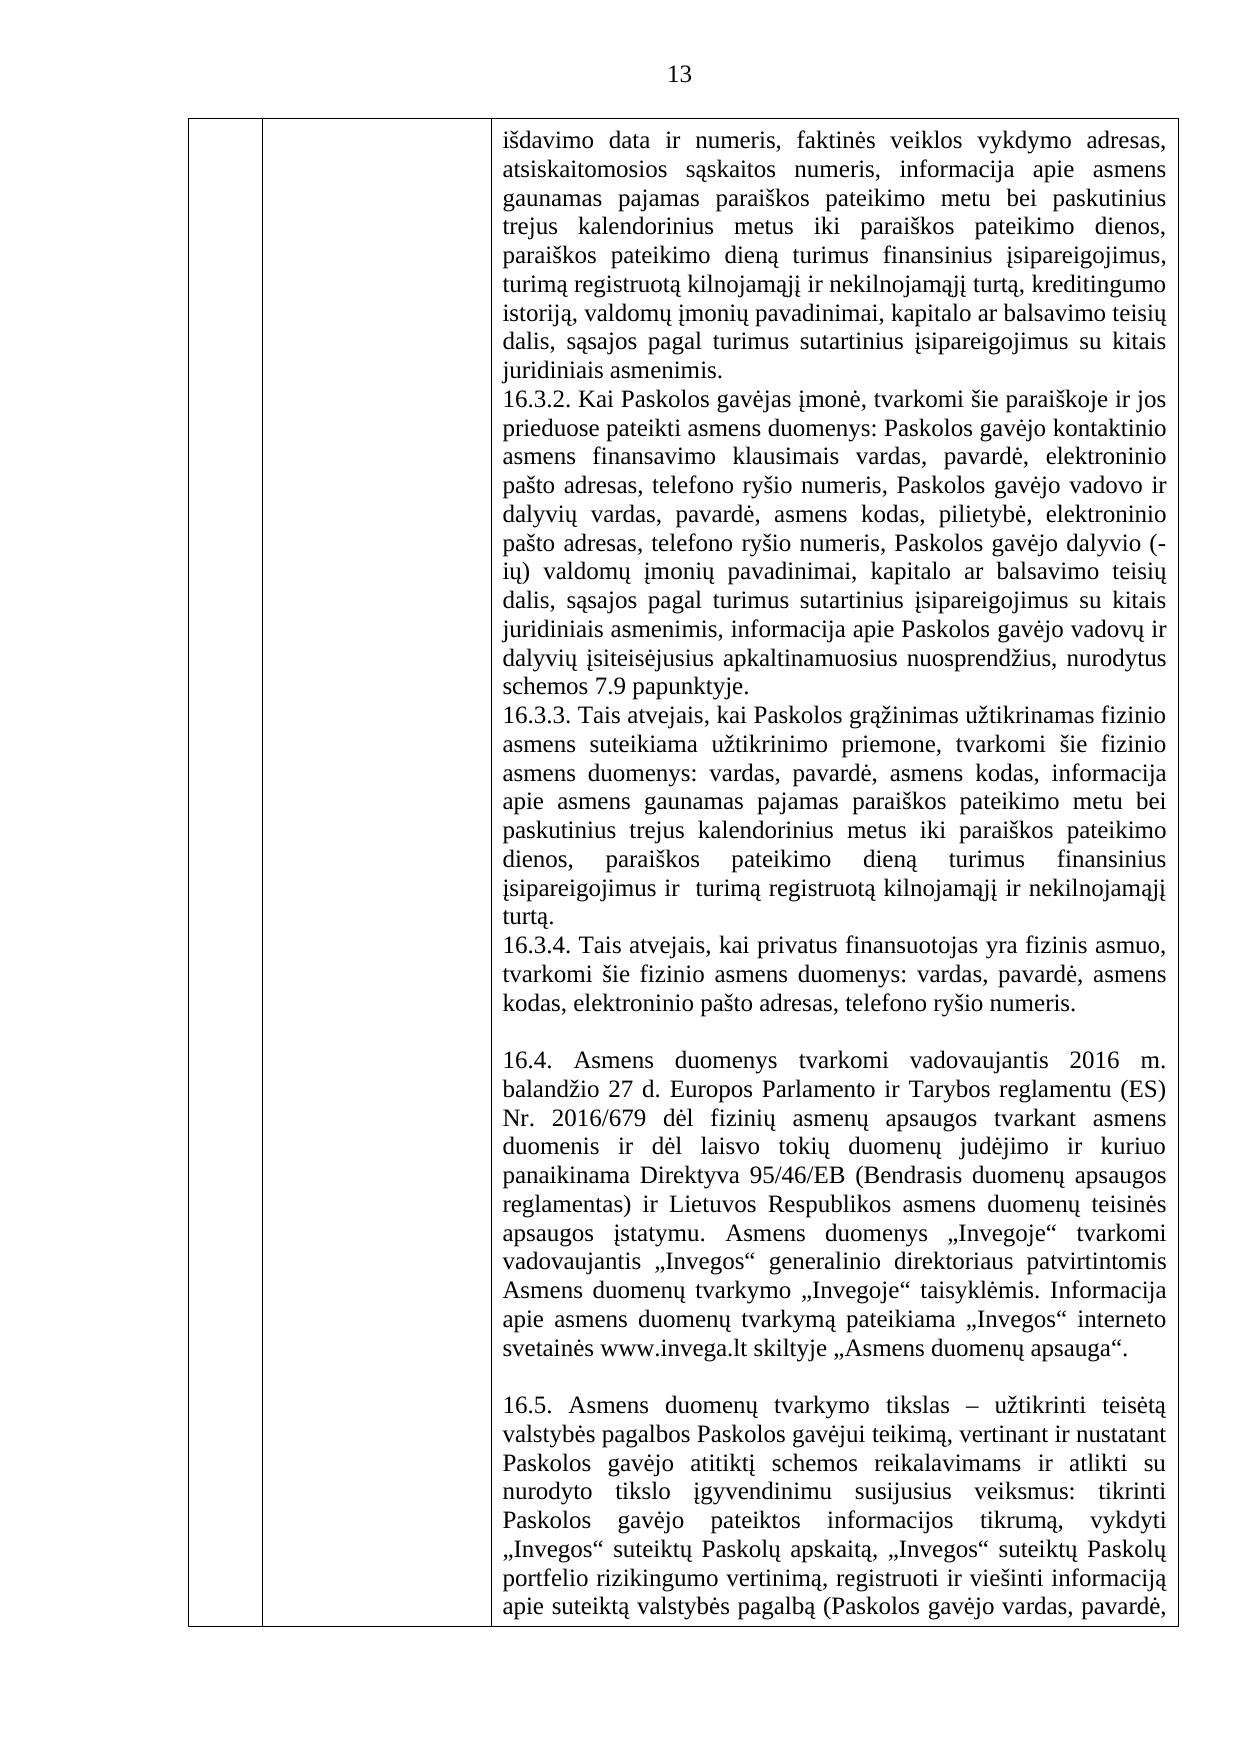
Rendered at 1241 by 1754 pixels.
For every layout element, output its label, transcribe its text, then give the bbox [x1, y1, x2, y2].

table_cell [263, 119, 491, 1626]
table_cell išdavimo data ir numeris, faktinės veiklos vykdymo adresas, atsiskaitomosios sąskaitos numeris, informacija apie asmens gaunamas pajamas paraiškos pateikimo metu bei paskutinius trejus kalendorinius metus iki paraiškos pateikimo dienos, paraiškos pateikimo dieną turimus finansinius įsipareigojimus, turimą registruotą kilnojamąjį ir nekilnojamąjį turtą, kreditingumo istoriją, valdomų įmonių pavadinimai, kapitalo ar balsavimo teisių dalis, sąsajos pagal turimus sutartinius įsipareigojimus su kitais juridiniais asmenimis. 16.3.2. Kai Paskolos gavėjas įmonė, tvarkomi šie paraiškoje ir jos prieduose pateikti asmens duomenys: Paskolos gavėjo kontaktinio asmens finansavimo klausimais vardas, pavardė, elektroninio pašto adresas, telefono ryšio numeris, Paskolos gavėjo vadovo ir dalyvių vardas, pavardė, asmens kodas, pilietybė, elektroninio pašto adresas, telefono ryšio numeris, Paskolos gavėjo dalyvio (-ių) valdomų įmonių pavadinimai, kapitalo ar balsavimo teisių dalis, sąsajos pagal turimus sutartinius įsipareigojimus su kitais juridiniais asmenimis, informacija apie Paskolos gavėjo vadovų ir dalyvių įsiteisėjusius apkaltinamuosius nuosprendžius, nurodytus schemos 7.9 papunktyje. 16.3.3. Tais atvejais, kai Paskolos grąžinimas užtikrinamas fizinio asmens suteikiama užtikrinimo priemone, tvarkomi šie fizinio asmens duomenys: vardas, pavardė, asmens kodas, informacija apie asmens gaunamas pajamas paraiškos pateikimo metu bei paskutinius trejus kalendorinius metus iki paraiškos pateikimo dienos, paraiškos pateikimo dieną turimus finansinius įsipareigojimus ir turimą registruotą kilnojamąjį ir nekilnojamąjį turtą. 16.3.4. Tais atvejais, kai privatus finansuotojas yra fizinis asmuo, tvarkomi šie fizinio asmens duomenys: vardas, pavardė, asmens kodas, elektroninio pašto adresas, telefono ryšio numeris. 16.4. Asmens duomenys tvarkomi vadovaujantis 2016 m. balandžio 27 d. Europos Parlamento ir Tarybos reglamentu (ES) Nr. 2016/679 dėl fizinių asmenų apsaugos tvarkant asmens duomenis ir dėl laisvo tokių duomenų judėjimo ir kuriuo panaikinama Direktyva 95/46/EB (Bendrasis duomenų apsaugos reglamentas) ir Lietuvos Respublikos asmens duomenų teisinės apsaugos įstatymu. Asmens duomenys „Invegoje“ tvarkomi vadovaujantis „Invegos“ generalinio direktoriaus patvirtintomis Asmens duomenų tvarkymo „Invegoje“ taisyklėmis. Informacija apie asmens duomenų tvarkymą pateikiama „Invegos“ interneto svetainės www.invega.lt skiltyje „Asmens duomenų apsauga“. 16.5. Asmens duomenų tvarkymo tikslas – užtikrinti teisėtą valstybės pagalbos Paskolos gavėjui teikimą, vertinant ir nustatant Paskolos gavėjo atitiktį schemos reikalavimams ir atlikti su nurodyto tikslo įgyvendinimu susijusius veiksmus: tikrinti Paskolos gavėjo pateiktos informacijos tikrumą, vykdyti „Invegos“ suteiktų Paskolų apskaitą, „Invegos“ suteiktų Paskolų portfelio rizikingumo vertinimą, registruoti ir viešinti informaciją apie suteiktą valstybės pagalbą (Paskolos gavėjo vardas, pavardė, [492, 119, 1178, 1626]
table_cell [189, 119, 262, 1626]
